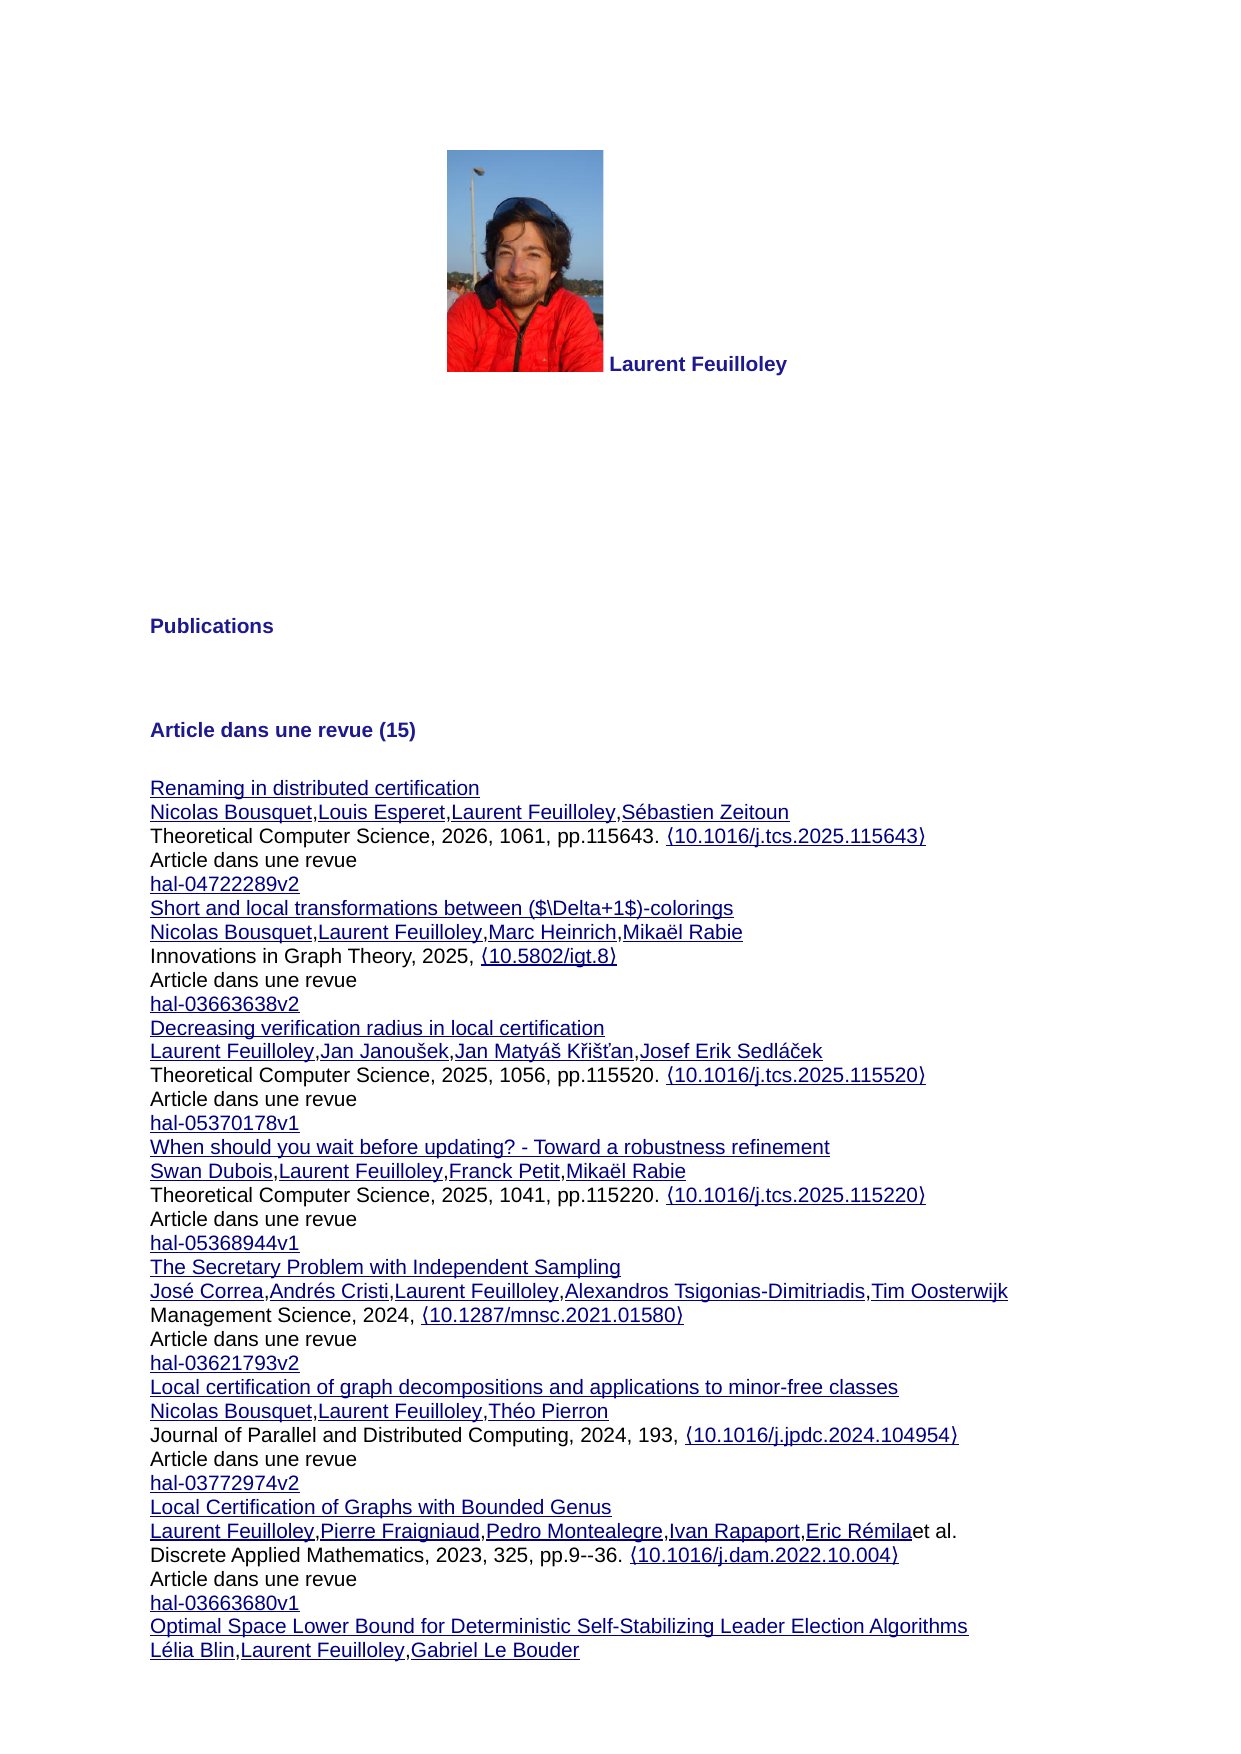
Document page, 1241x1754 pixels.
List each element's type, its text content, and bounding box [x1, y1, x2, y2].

subtitle Laurent Feuilloley [150, 150, 1090, 376]
table_header Renaming in distributed certification Nicolas Bousquet,Louis Esperet,Laurent Feuilloley,Sébastien Zeitoun Theoretical Computer Science, 2026, 1061, pp.115643. ⟨10.1016/j.tcs.2025.115643⟩ Article dans une revue hal-04722289v2 [150, 776, 1090, 896]
table_cell When should you wait before updating? - Toward a robustness refinement Swan Dubois,Laurent Feuilloley,Franck Petit,Mikaël Rabie Theoretical Computer Science, 2025, 1041, pp.115220. ⟨10.1016/j.tcs.2025.115220⟩ Article dans une revue hal-05368944v1 [150, 1135, 1090, 1255]
table_cell Decreasing verification radius in local certification Laurent Feuilloley,Jan Janoušek,Jan Matyáš Křišťan,Josef Erik Sedláček Theoretical Computer Science, 2025, 1056, pp.115520. ⟨10.1016/j.tcs.2025.115520⟩ Article dans une revue hal-05370178v1 [150, 1015, 1090, 1135]
table_cell Optimal Space Lower Bound for Deterministic Self-Stabilizing Leader Election Algorithms Lélia Blin,Laurent Feuilloley,Gabriel Le Bouder [150, 1614, 1090, 1662]
table_cell The Secretary Problem with Independent Sampling José Correa,Andrés Cristi,Laurent Feuilloley,Alexandros Tsigonias-Dimitriadis,Tim Oosterwijk Management Science, 2024, ⟨10.1287/mnsc.2021.01580⟩ Article dans une revue hal-03621793v2 [150, 1255, 1090, 1375]
subtitle Publications [150, 614, 1090, 638]
table_cell Local certification of graph decompositions and applications to minor-free classes Nicolas Bousquet,Laurent Feuilloley,Théo Pierron Journal of Parallel and Distributed Computing, 2024, 193, ⟨10.1016/j.jpdc.2024.104954⟩ Article dans une revue hal-03772974v2 [150, 1375, 1090, 1494]
table_cell Local Certification of Graphs with Bounded Genus Laurent Feuilloley,Pierre Fraigniaud,Pedro Montealegre,Ivan Rapaport,Eric Rémilaet al. Discrete Applied Mathematics, 2023, 325, pp.9--36. ⟨10.1016/j.dam.2022.10.004⟩ Article dans une revue hal-03663680v1 [150, 1495, 1090, 1614]
table_cell Short and local transformations between ($\Delta+1$)-colorings Nicolas Bousquet,Laurent Feuilloley,Marc Heinrich,Mikaël Rabie Innovations in Graph Theory, 2025, ⟨10.5802/igt.8⟩ Article dans une revue hal-03663638v2 [150, 896, 1090, 1015]
picture [447, 150, 604, 372]
subtitle Article dans une revue (15) [150, 717, 1090, 741]
